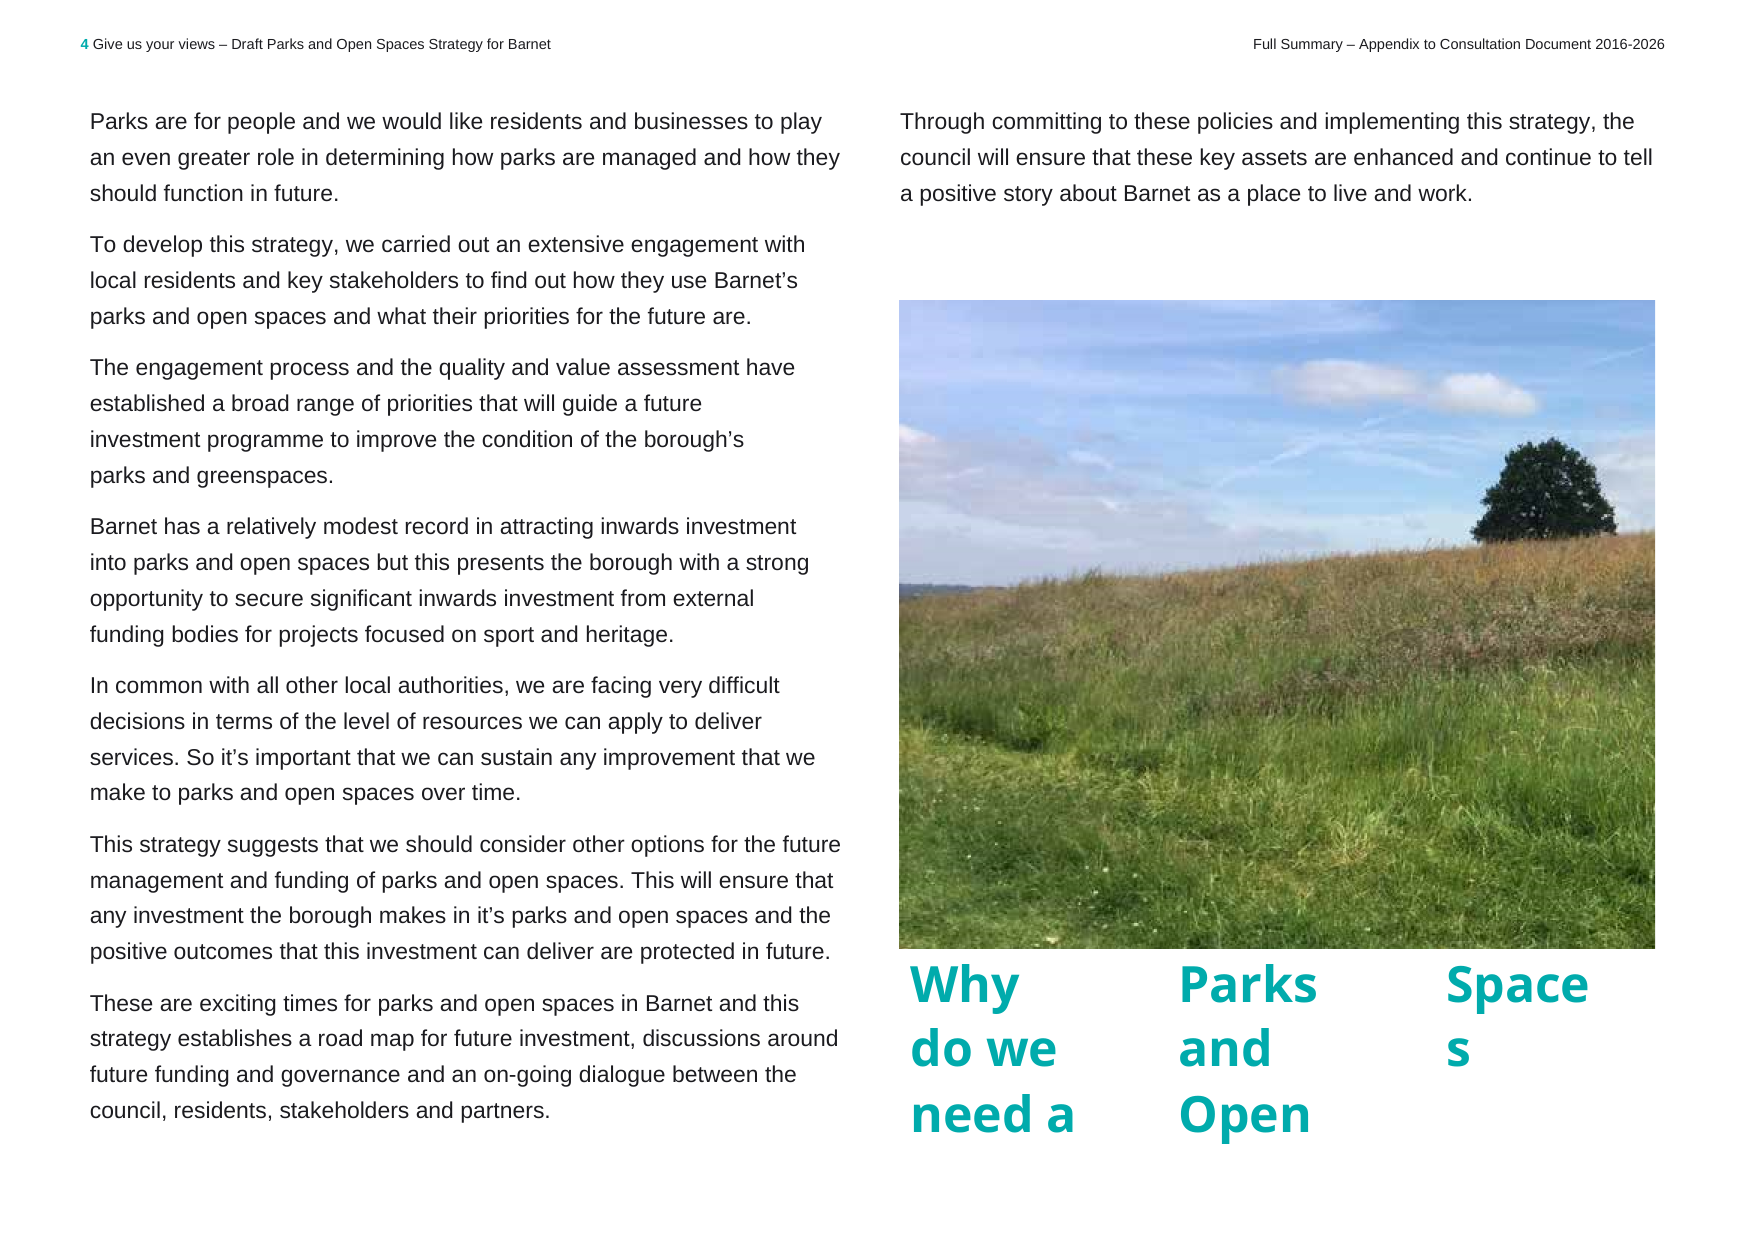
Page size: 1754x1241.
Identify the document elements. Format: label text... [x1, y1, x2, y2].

text Why do we need a [910, 951, 1079, 1147]
text To develop this strategy, we carried out an extensive engagement with local residents and key stakeholders to find out how they use Barnet’s parks and open spaces and what their priorities for the future are. [89, 231, 849, 329]
text These are exciting times for parks and open spaces in Barnet and this strategy establishes a road map for future investment, discussions around future funding and governance and an on-going dialogue between the council, residents, stakeholders and partners. [89, 989, 849, 1123]
text Parks are for people and we would like residents and businesses to play an even greater role in determining how parks are managed and how they should function in future. [89, 108, 849, 206]
text Barnet has a relatively modest record in attracting inwards investment into parks and open spaces but this presents the borough with a strong opportunity to secure significant inwards investment from external funding bodies for projects focused on sport and heritage. [89, 513, 832, 647]
text Spaces [1446, 951, 1615, 1081]
text This strategy suggests that we should consider other options for the future management and funding of parks and open spaces. This will ensure that any investment the borough makes in it’s parks and open spaces and the positive outcomes that this investment can deliver are protected in future. [89, 831, 849, 964]
text The engagement process and the quality and value assessment have established a broad range of priorities that will guide a future investment programme to improve the condition of the borough’s parks and greenspaces. [89, 354, 806, 488]
text Parks and Open [1178, 951, 1347, 1147]
text In common with all other local authorities, we are facing very difficult decisions in terms of the level of resources we can apply to deliver services. So it’s important that we can sustain any improvement that we make to parks and open spaces over time. [89, 672, 849, 806]
text Through committing to these policies and implementing this strategy, the council will ensure that these key assets are enhanced and continue to tell a positive story about Barnet as a place to live and work. [900, 108, 1660, 206]
